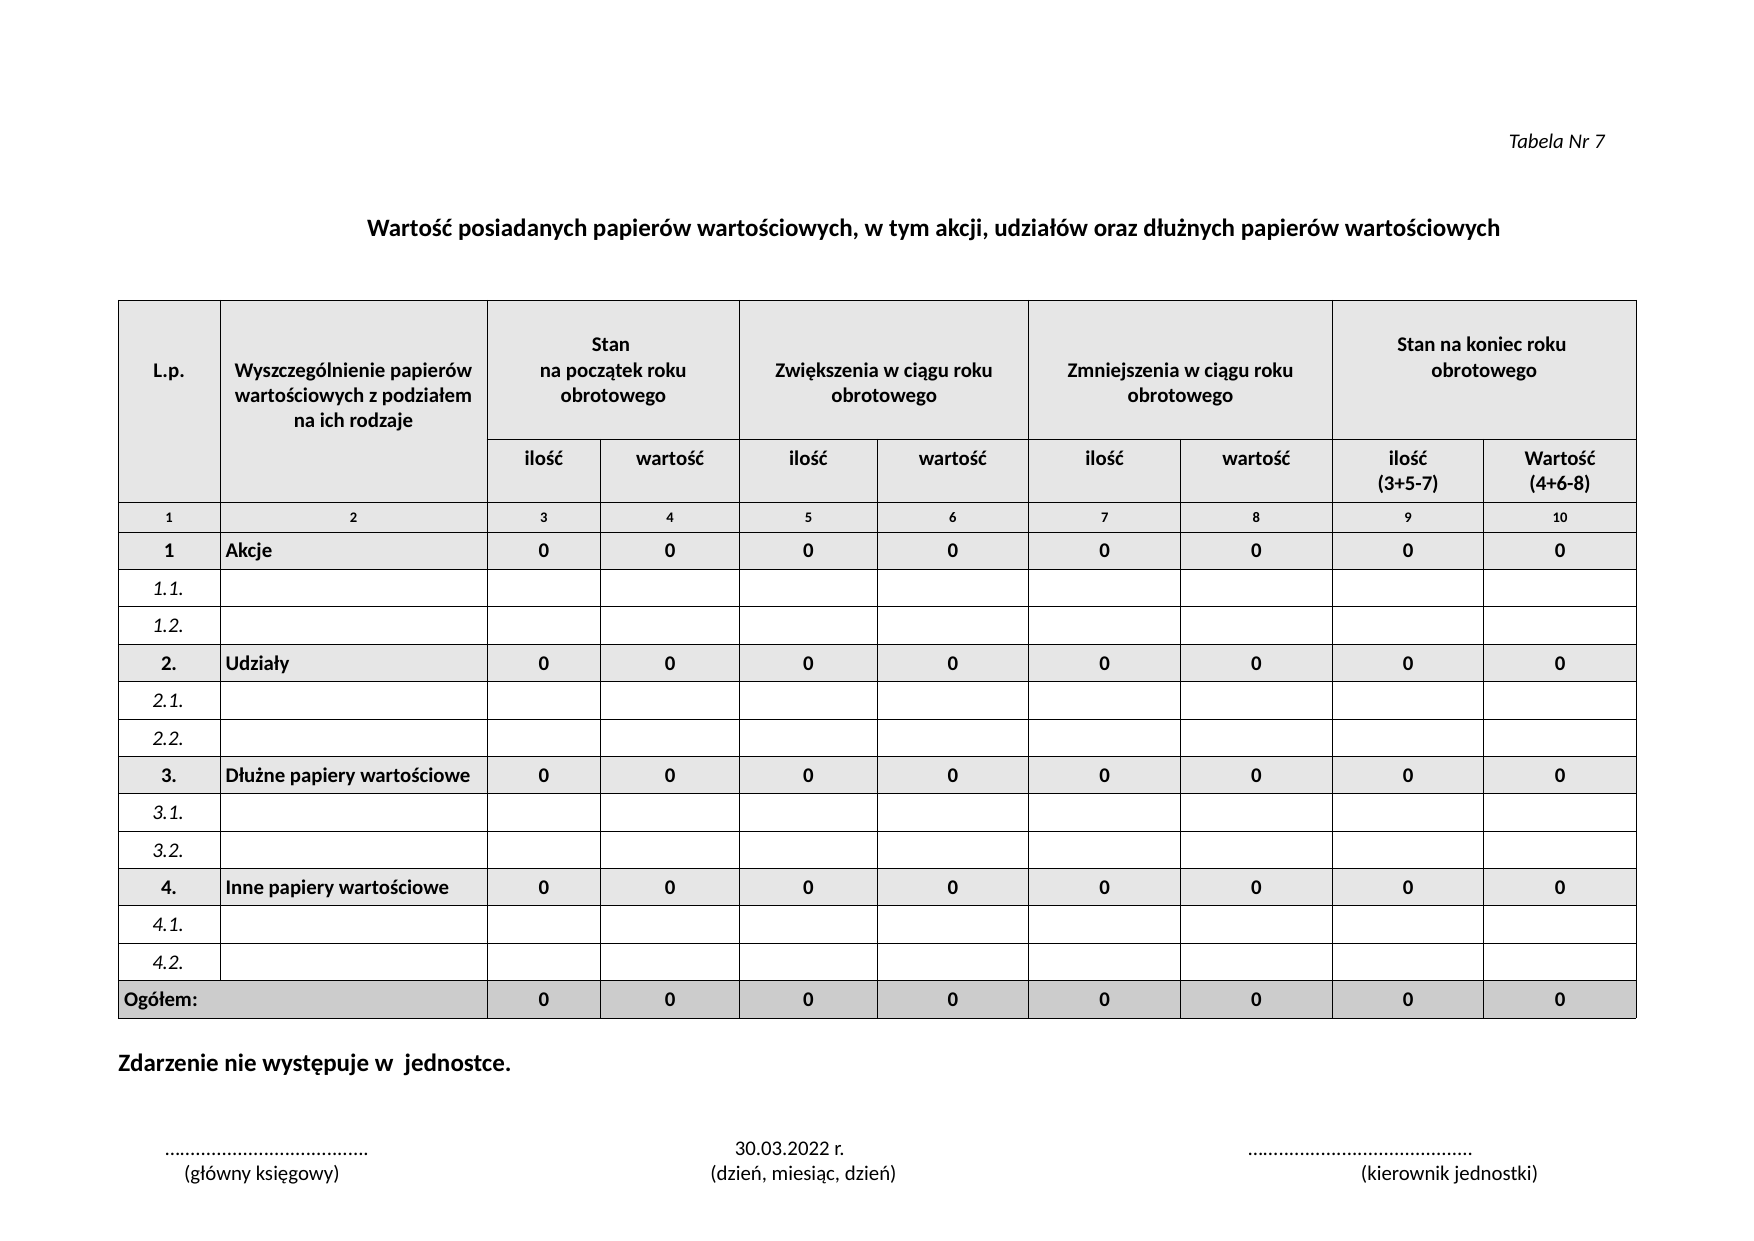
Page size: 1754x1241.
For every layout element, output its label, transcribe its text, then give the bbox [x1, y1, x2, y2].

table_cell 3.2. [119, 832, 220, 868]
table_cell [1181, 906, 1332, 943]
table_cell [1029, 944, 1180, 980]
table_cell [740, 944, 877, 980]
table_cell 0 [488, 533, 600, 569]
table_cell [221, 794, 487, 831]
table_cell [601, 607, 739, 644]
text Wartość posiadanych papierów wartościowych, w tym akcji, udziałów oraz dłużnych papierów wartościowych [118, 212, 1636, 242]
table_header L.p. [119, 301, 220, 502]
table_cell [1181, 944, 1332, 980]
table_cell [1333, 832, 1483, 868]
table_cell ilość [740, 440, 877, 502]
table_cell [1029, 607, 1180, 644]
table_cell [1484, 570, 1636, 606]
table_cell 7 [1029, 503, 1180, 531]
table_cell [1484, 720, 1636, 756]
table_cell Akcje [221, 533, 487, 569]
table_cell [221, 906, 487, 943]
table_cell 0 [1484, 645, 1636, 681]
table_cell 1.2. [119, 607, 220, 644]
table_cell 0 [1029, 757, 1180, 793]
table_cell ilość [1029, 440, 1180, 502]
table_cell [1484, 944, 1636, 980]
table_cell 1 [119, 533, 220, 569]
table_cell 3.1. [119, 794, 220, 831]
table_cell 0 [601, 869, 739, 905]
table_header Stan na koniec roku obrotowego [1333, 301, 1636, 439]
table_cell 2. [119, 645, 220, 681]
table_cell wartość [878, 440, 1028, 502]
table_header Zmniejszenia w ciągu roku obrotowego [1029, 301, 1332, 439]
table_cell [488, 682, 600, 718]
table_cell 9 [1333, 503, 1483, 531]
table_cell 0 [1029, 533, 1180, 569]
table_cell [740, 682, 877, 718]
table_cell [878, 720, 1028, 756]
table_cell 0 [1181, 869, 1332, 905]
table_cell [488, 720, 600, 756]
table_cell [1181, 794, 1332, 831]
table_cell 3. [119, 757, 220, 793]
table_cell [740, 720, 877, 756]
table_cell 0 [1484, 533, 1636, 569]
table_cell [601, 906, 739, 943]
table_cell [601, 570, 739, 606]
table_cell [1333, 944, 1483, 980]
table_cell [878, 944, 1028, 980]
table_cell [601, 794, 739, 831]
table_cell 2.1. [119, 682, 220, 718]
table_cell [1484, 607, 1636, 644]
table_cell [1484, 682, 1636, 718]
table_cell 0 [740, 869, 877, 905]
table_cell 0 [1181, 533, 1332, 569]
table_cell [740, 906, 877, 943]
text Zdarzenie nie występuje w jednostce. [118, 1047, 1636, 1077]
text Tabela Nr 7 [118, 124, 1636, 154]
table_cell 0 [1333, 645, 1483, 681]
table_cell 0 [878, 981, 1028, 1018]
table_header Stan na początek roku obrotowego [488, 301, 739, 439]
table_cell [488, 607, 600, 644]
table_cell [878, 832, 1028, 868]
table_cell 0 [601, 981, 739, 1018]
table_header Wyszczególnienie papierów wartościowych z podziałem na ich rodzaje [221, 301, 487, 502]
table_cell [878, 682, 1028, 718]
table_cell 4 [601, 503, 739, 531]
table_cell [1029, 570, 1180, 606]
table_cell [878, 607, 1028, 644]
table_cell 0 [740, 981, 877, 1018]
table_cell 2.2. [119, 720, 220, 756]
table_cell 0 [601, 757, 739, 793]
table_cell 0 [601, 645, 739, 681]
table_cell [1484, 794, 1636, 831]
table_cell [1181, 607, 1332, 644]
table_cell 0 [740, 757, 877, 793]
table_cell 1.1. [119, 570, 220, 606]
table_cell 6 [878, 503, 1028, 531]
table_cell [1181, 570, 1332, 606]
table_cell [1029, 906, 1180, 943]
table_cell [740, 832, 877, 868]
table_cell 0 [488, 869, 600, 905]
table_cell [601, 944, 739, 980]
table_cell [221, 682, 487, 718]
table_cell 0 [1484, 757, 1636, 793]
table_cell [878, 570, 1028, 606]
table_cell 0 [1333, 757, 1483, 793]
table_cell [601, 832, 739, 868]
table_cell 0 [878, 757, 1028, 793]
table_cell [740, 794, 877, 831]
table_cell 0 [740, 533, 877, 569]
table_cell [1029, 682, 1180, 718]
table_cell [1333, 794, 1483, 831]
table_cell wartość [1181, 440, 1332, 502]
table_cell 8 [1181, 503, 1332, 531]
table_cell 0 [878, 645, 1028, 681]
table_cell 1 [119, 503, 220, 531]
table_cell Udziały [221, 645, 487, 681]
table_cell [221, 570, 487, 606]
table_cell 0 [601, 533, 739, 569]
table_cell 0 [1333, 533, 1483, 569]
table_cell [878, 794, 1028, 831]
table_cell 0 [740, 645, 877, 681]
table_cell wartość [601, 440, 739, 502]
table_cell [488, 944, 600, 980]
table_cell 10 [1484, 503, 1636, 531]
table_cell [1333, 570, 1483, 606]
table_cell Wartość (4+6-8) [1484, 440, 1636, 502]
table_cell [221, 944, 487, 980]
table_cell [1181, 832, 1332, 868]
table_cell [740, 607, 877, 644]
table_cell [1181, 720, 1332, 756]
table_cell 0 [488, 757, 600, 793]
table_cell 0 [1484, 869, 1636, 905]
table_cell Ogółem: [119, 981, 487, 1018]
table_cell [488, 794, 600, 831]
table_cell 4.2. [119, 944, 220, 980]
table_cell [221, 832, 487, 868]
table_cell [1333, 906, 1483, 943]
table_cell [1333, 682, 1483, 718]
table_cell [1484, 906, 1636, 943]
table_cell 0 [1181, 757, 1332, 793]
table_cell 0 [1029, 981, 1180, 1018]
table_cell [1029, 832, 1180, 868]
table_cell [1333, 720, 1483, 756]
table_cell 0 [1029, 869, 1180, 905]
table_cell 0 [1333, 869, 1483, 905]
table_header Zwiększenia w ciągu roku obrotowego [740, 301, 1028, 439]
table_cell [1181, 682, 1332, 718]
table_cell Dłużne papiery wartościowe [221, 757, 487, 793]
table_cell 0 [1029, 645, 1180, 681]
table_cell [878, 906, 1028, 943]
table_cell 2 [221, 503, 487, 531]
table_cell 3 [488, 503, 600, 531]
table_cell 0 [1484, 981, 1636, 1018]
table_cell [221, 607, 487, 644]
table_cell 0 [1181, 645, 1332, 681]
table_cell ilość (3+5-7) [1333, 440, 1483, 502]
table_cell ilość [488, 440, 600, 502]
table_cell 4.1. [119, 906, 220, 943]
table_cell [488, 906, 600, 943]
table_cell 0 [1333, 981, 1483, 1018]
table_cell [1029, 794, 1180, 831]
table_cell 0 [488, 981, 600, 1018]
table_cell [488, 570, 600, 606]
table_cell 4. [119, 869, 220, 905]
table_cell [601, 720, 739, 756]
table_cell [488, 832, 600, 868]
table_cell [1484, 832, 1636, 868]
table_cell [221, 720, 487, 756]
table_cell Inne papiery wartościowe [221, 869, 487, 905]
table_cell 0 [488, 645, 600, 681]
table_cell 0 [1181, 981, 1332, 1018]
table_cell [601, 682, 739, 718]
table_cell [740, 570, 877, 606]
table_cell 0 [878, 869, 1028, 905]
table_cell [1029, 720, 1180, 756]
table_cell 5 [740, 503, 877, 531]
table_cell 0 [878, 533, 1028, 569]
text ….................................... 30.03.2022 r. …........................................ (główny księgowy) (dzień, miesiąc, dzień) (kierownik jednostki) [118, 1135, 1636, 1186]
table_cell [1333, 607, 1483, 644]
